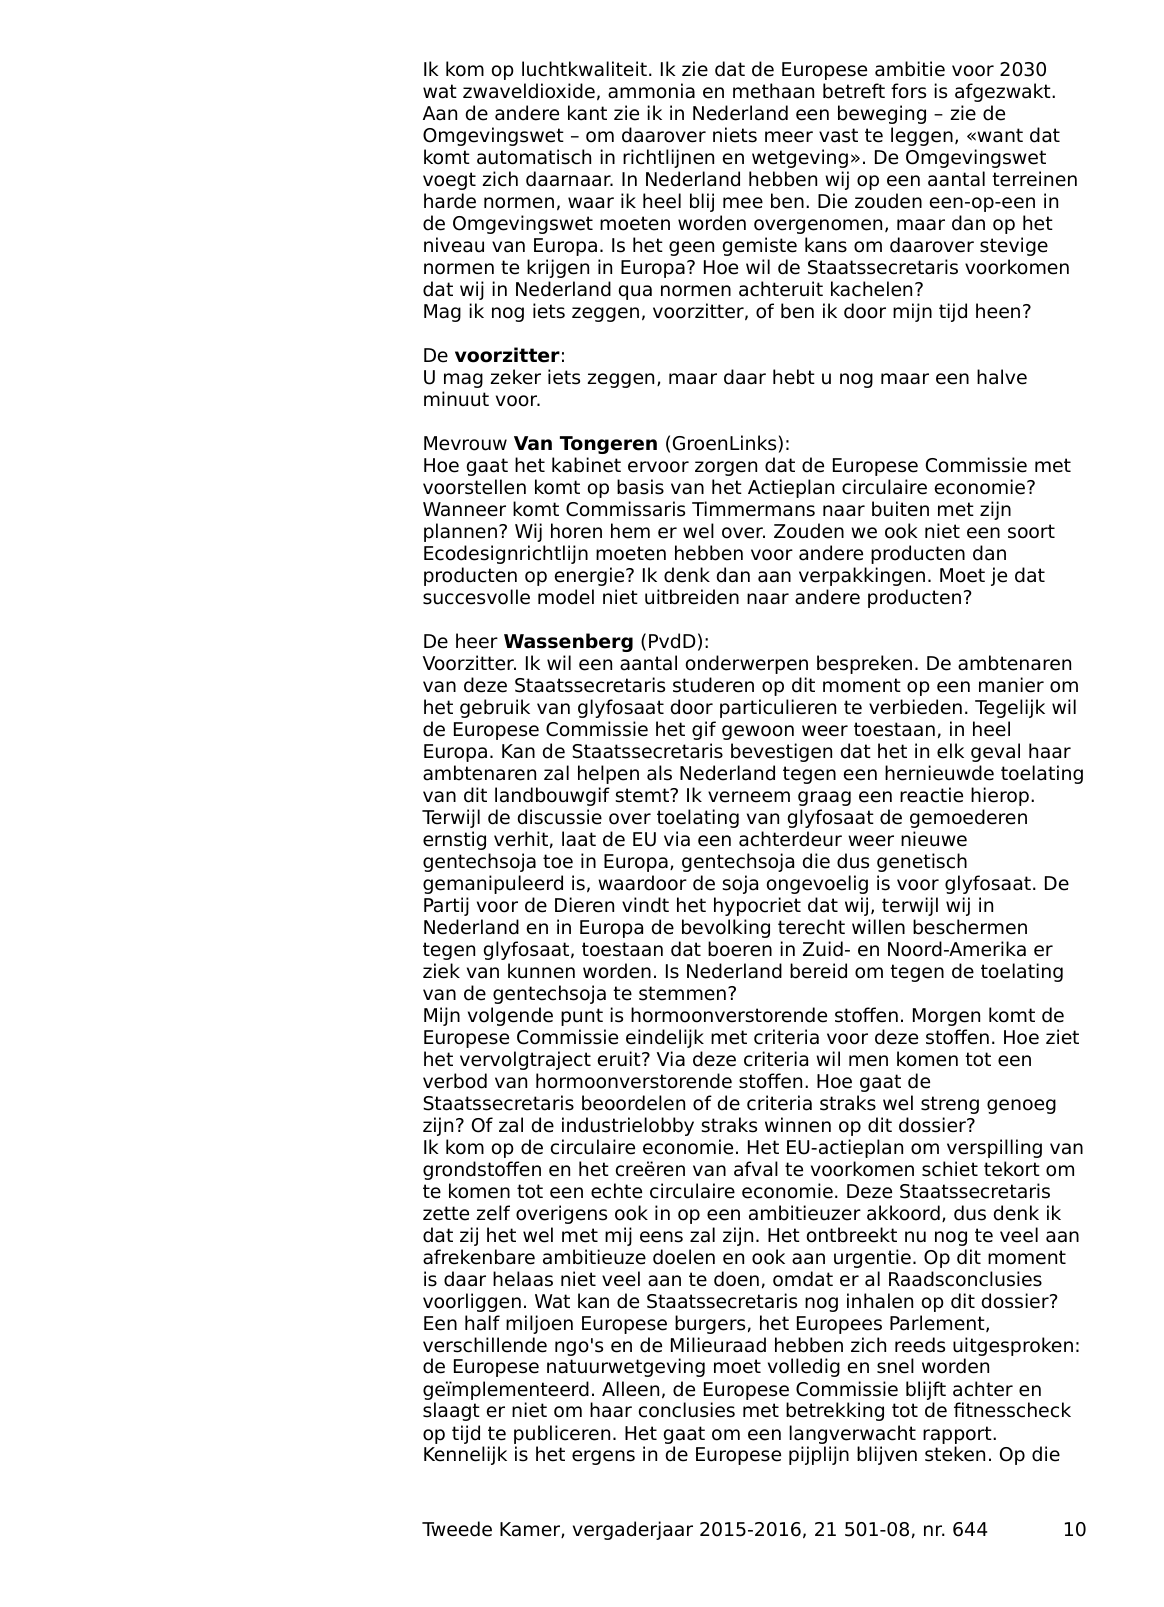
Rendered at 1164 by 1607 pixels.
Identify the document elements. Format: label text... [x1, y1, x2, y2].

text Mijn volgende punt is hormoonverstorende stoffen. Morgen komt de Europese Commissie eindelijk met criteria voor deze stoffen. Hoe ziet het vervolgtraject eruit? Via deze criteria wil men komen tot een verbod van hormoonverstorende stoffen. Hoe gaat de Staatssecretaris beoordelen of de criteria straks wel streng genoeg zijn? Of zal de industrielobby straks winnen op dit dossier? [422, 1005, 1087, 1137]
text De voorzitter: [422, 345, 1087, 367]
text Hoe gaat het kabinet ervoor zorgen dat de Europese Commissie met voorstellen komt op basis van het Actieplan circulaire economie? Wanneer komt Commissaris Timmermans naar buiten met zijn plannen? Wij horen hem er wel over. Zouden we ook niet een soort Ecodesignrichtlijn moeten hebben voor andere producten dan producten op energie? Ik denk dan aan verpakkingen. Moet je dat succesvolle model niet uitbreiden naar andere producten? [422, 455, 1087, 609]
text Ik kom op luchtkwaliteit. Ik zie dat de Europese ambitie voor 2030 wat zwaveldioxide, ammonia en methaan betreft fors is afgezwakt. Aan de andere kant zie ik in Nederland een beweging – zie de Omgevingswet – om daarover niets meer vast te leggen, «want dat komt automatisch in richtlijnen en wetgeving». De Omgevingswet voegt zich daarnaar. In Nederland hebben wij op een aantal terreinen harde normen, waar ik heel blij mee ben. Die zouden een-op-een in de Omgevingswet moeten worden overgenomen, maar dan op het niveau van Europa. Is het geen gemiste kans om daarover stevige normen te krijgen in Europa? Hoe wil de Staatssecretaris voorkomen dat wij in Nederland qua normen achteruit kachelen? [422, 59, 1087, 301]
text Mevrouw Van Tongeren (GroenLinks): [422, 433, 1087, 455]
text U mag zeker iets zeggen, maar daar hebt u nog maar een halve minuut voor. [422, 367, 1087, 411]
text Mag ik nog iets zeggen, voorzitter, of ben ik door mijn tijd heen? [422, 301, 1087, 323]
text De heer Wassenberg (PvdD): [422, 631, 1087, 653]
text Voorzitter. Ik wil een aantal onderwerpen bespreken. De ambtenaren van deze Staatssecretaris studeren op dit moment op een manier om het gebruik van glyfosaat door particulieren te verbieden. Tegelijk wil de Europese Commissie het gif gewoon weer toestaan, in heel Europa. Kan de Staatssecretaris bevestigen dat het in elk geval haar ambtenaren zal helpen als Nederland tegen een hernieuwde toelating van dit landbouwgif stemt? Ik verneem graag een reactie hierop. Terwijl de discussie over toelating van glyfosaat de gemoederen ernstig verhit, laat de EU via een achterdeur weer nieuwe gentechsoja toe in Europa, gentechsoja die dus genetisch gemanipuleerd is, waardoor de soja ongevoelig is voor glyfosaat. De Partij voor de Dieren vindt het hypocriet dat wij, terwijl wij in Nederland en in Europa de bevolking terecht willen beschermen tegen glyfosaat, toestaan dat boeren in Zuid- en Noord-Amerika er ziek van kunnen worden. Is Nederland bereid om tegen de toelating van de gentechsoja te stemmen? [422, 653, 1087, 1005]
text Ik kom op de circulaire economie. Het EU-actieplan om verspilling van grondstoffen en het creëren van afval te voorkomen schiet tekort om te komen tot een echte circulaire economie. Deze Staatssecretaris zette zelf overigens ook in op een ambitieuzer akkoord, dus denk ik dat zij het wel met mij eens zal zijn. Het ontbreekt nu nog te veel aan afrekenbare ambitieuze doelen en ook aan urgentie. Op dit moment is daar helaas niet veel aan te doen, omdat er al Raadsconclusies voorliggen. Wat kan de Staatssecretaris nog inhalen op dit dossier? [422, 1137, 1087, 1312]
text Een half miljoen Europese burgers, het Europees Parlement, verschillende ngo's en de Milieuraad hebben zich reeds uitgesproken: de Europese natuurwetgeving moet volledig en snel worden geïmplementeerd. Alleen, de Europese Commissie blijft achter en slaagt er niet om haar conclusies met betrekking tot de fitnesscheck op tijd te publiceren. Het gaat om een langverwacht rapport. Kennelijk is het ergens in de Europese pijplijn blijven steken. Op die [422, 1312, 1087, 1466]
